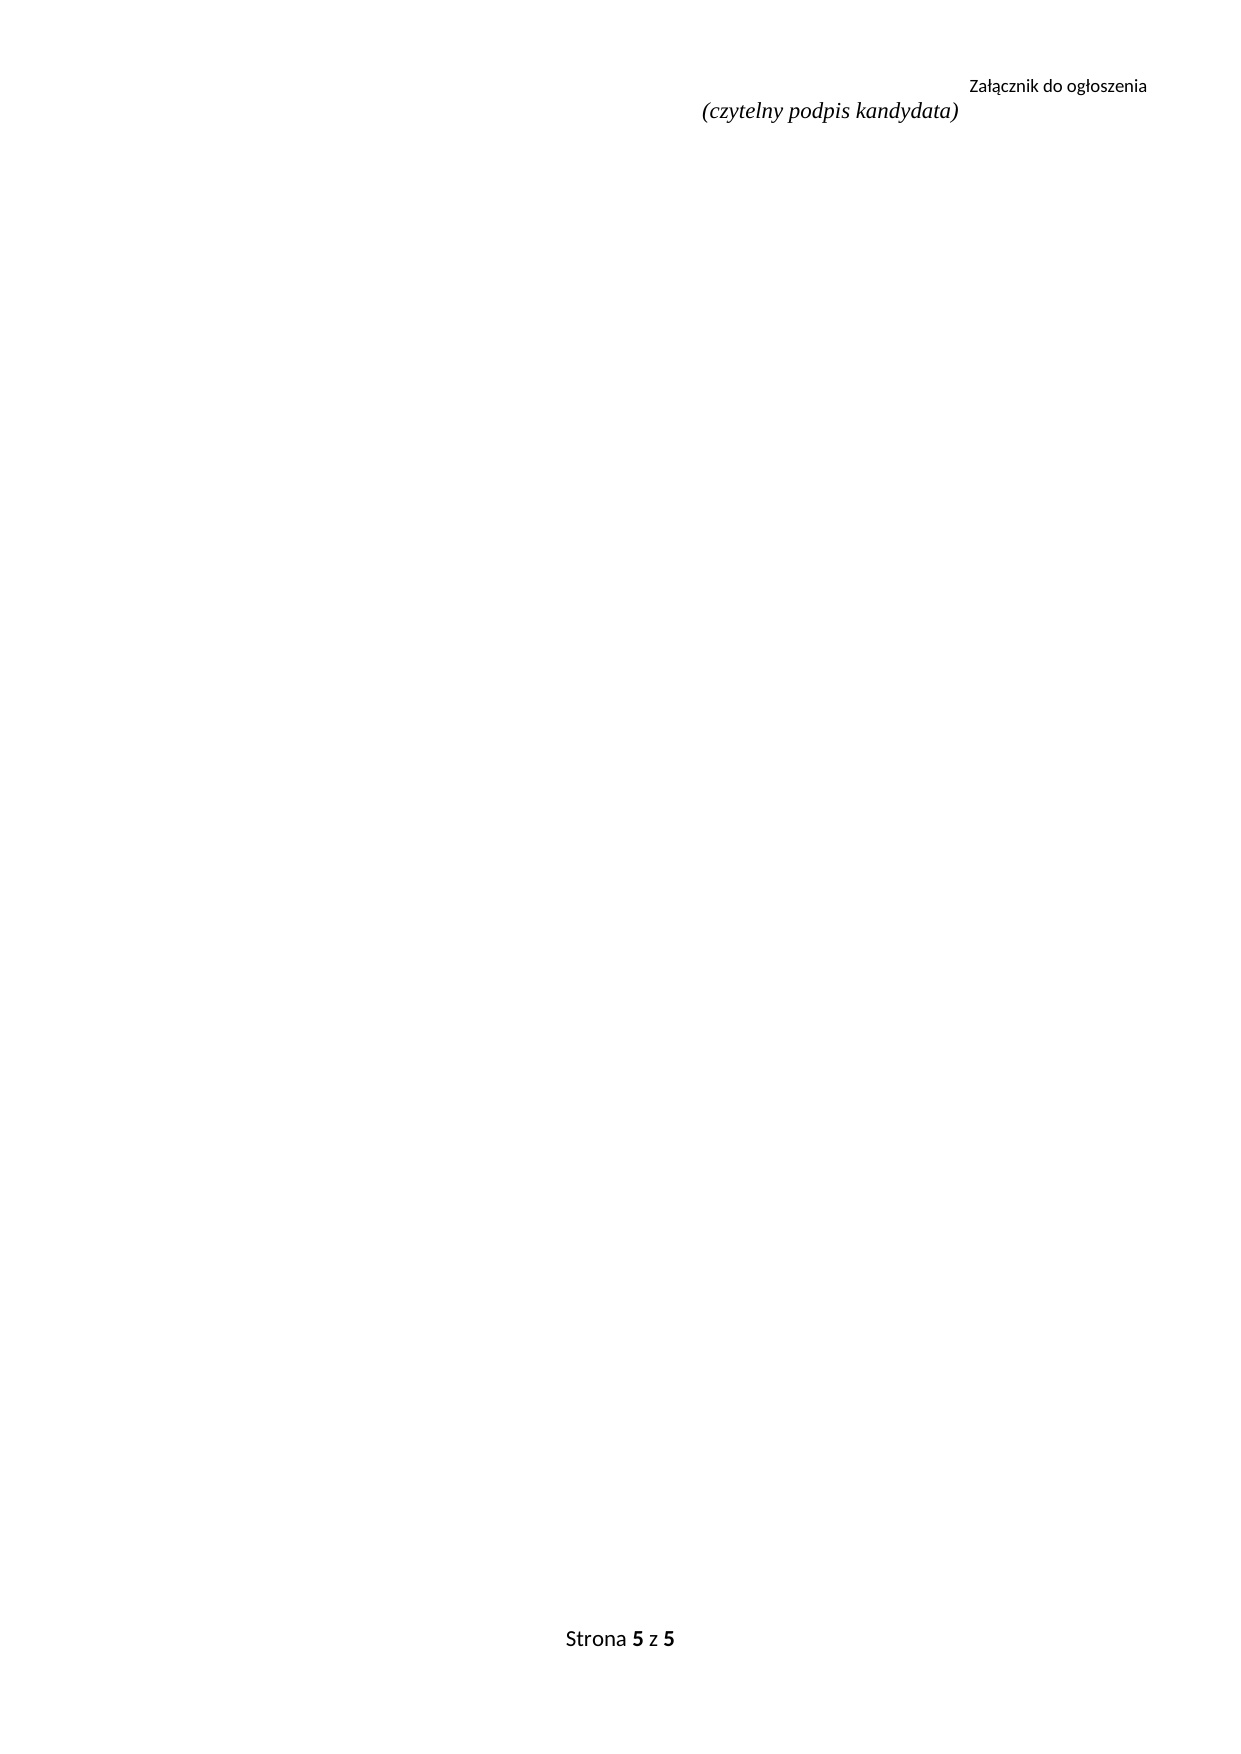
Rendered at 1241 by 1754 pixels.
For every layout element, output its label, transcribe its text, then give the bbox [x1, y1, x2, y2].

table_header (czytelny podpis kandydata) [691, 97, 1030, 123]
table_header [471, 97, 691, 123]
table_header [115, 97, 471, 123]
